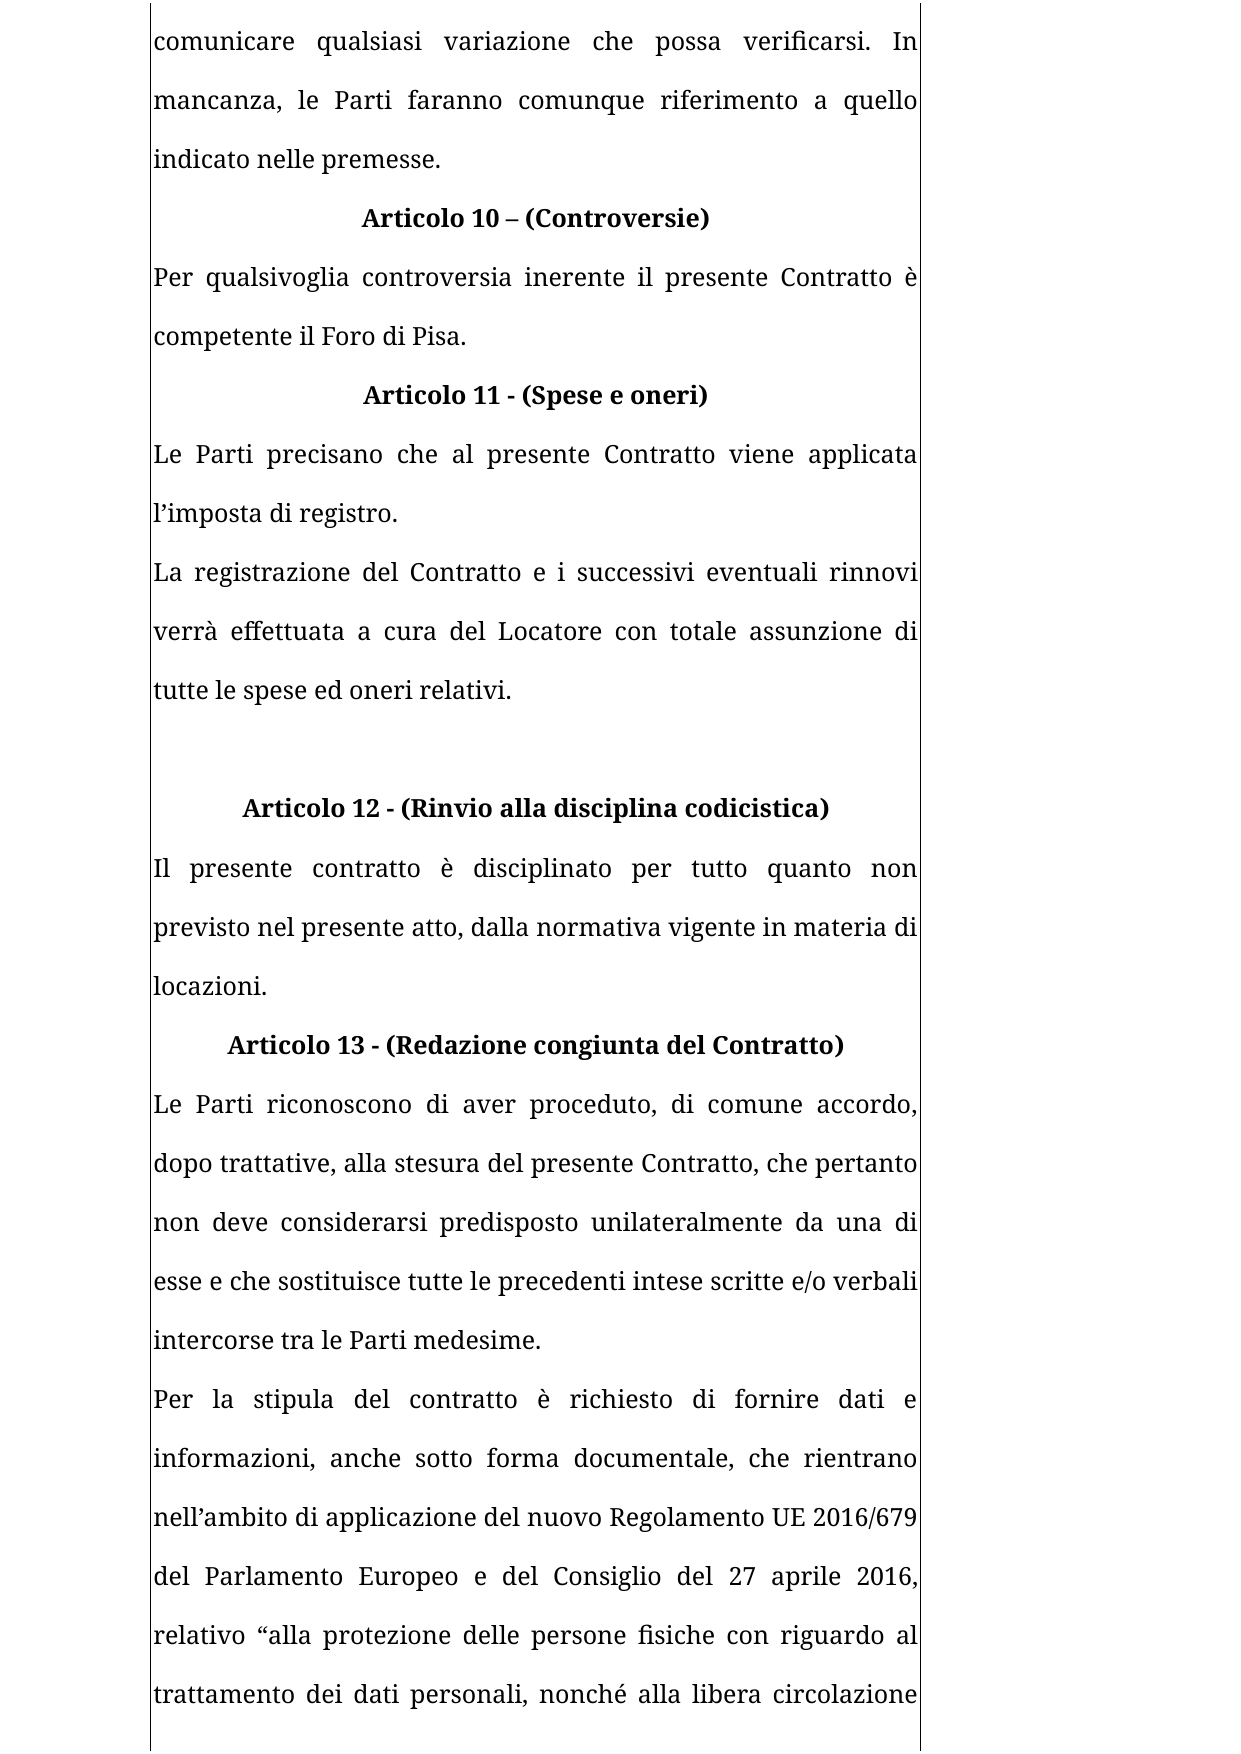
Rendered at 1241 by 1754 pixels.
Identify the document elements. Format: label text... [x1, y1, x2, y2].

text comunicare qualsiasi variazione che possa verificarsi. In mancanza, le Parti faranno comunque riferimento a quello indicato nelle premesse. [153, 3, 918, 180]
text Articolo 12 - (Rinvio alla disciplina codicistica) [153, 771, 918, 830]
text Il presente contratto è disciplinato per tutto quanto non previsto nel presente atto, dalla normativa vigente in materia di locazioni. [153, 830, 918, 1007]
text Per la stipula del contratto è richiesto di fornire dati e informazioni, anche sotto forma documentale, che rientrano nell’ambito di applicazione del nuovo Regolamento UE 2016/679 del Parlamento Europeo e del Consiglio del 27 aprile 2016, relativo “alla protezione delle persone fisiche con riguardo al trattamento dei dati personali, nonché alla libera circolazione [153, 1361, 918, 1716]
text Articolo 10 – (Controversie) [153, 180, 918, 239]
text Per qualsivoglia controversia inerente il presente Contratto è competente il Foro di Pisa. [153, 239, 918, 357]
text Le Parti precisano che al presente Contratto viene applicata l’imposta di registro. [153, 416, 918, 534]
text Articolo 11 - (Spese e oneri) [153, 357, 918, 416]
text La registrazione del Contratto e i successivi eventuali rinnovi verrà effettuata a cura del Locatore con totale assunzione di tutte le spese ed oneri relativi. [153, 534, 918, 712]
text Articolo 13 - (Redazione congiunta del Contratto) [153, 1007, 918, 1066]
text Le Parti riconoscono di aver proceduto, di comune accordo, dopo trattative, alla stesura del presente Contratto, che pertanto non deve considerarsi predisposto unilateralmente da una di esse e che sostituisce tutte le precedenti intese scritte e/o verbali intercorse tra le Parti medesime. [153, 1066, 918, 1361]
